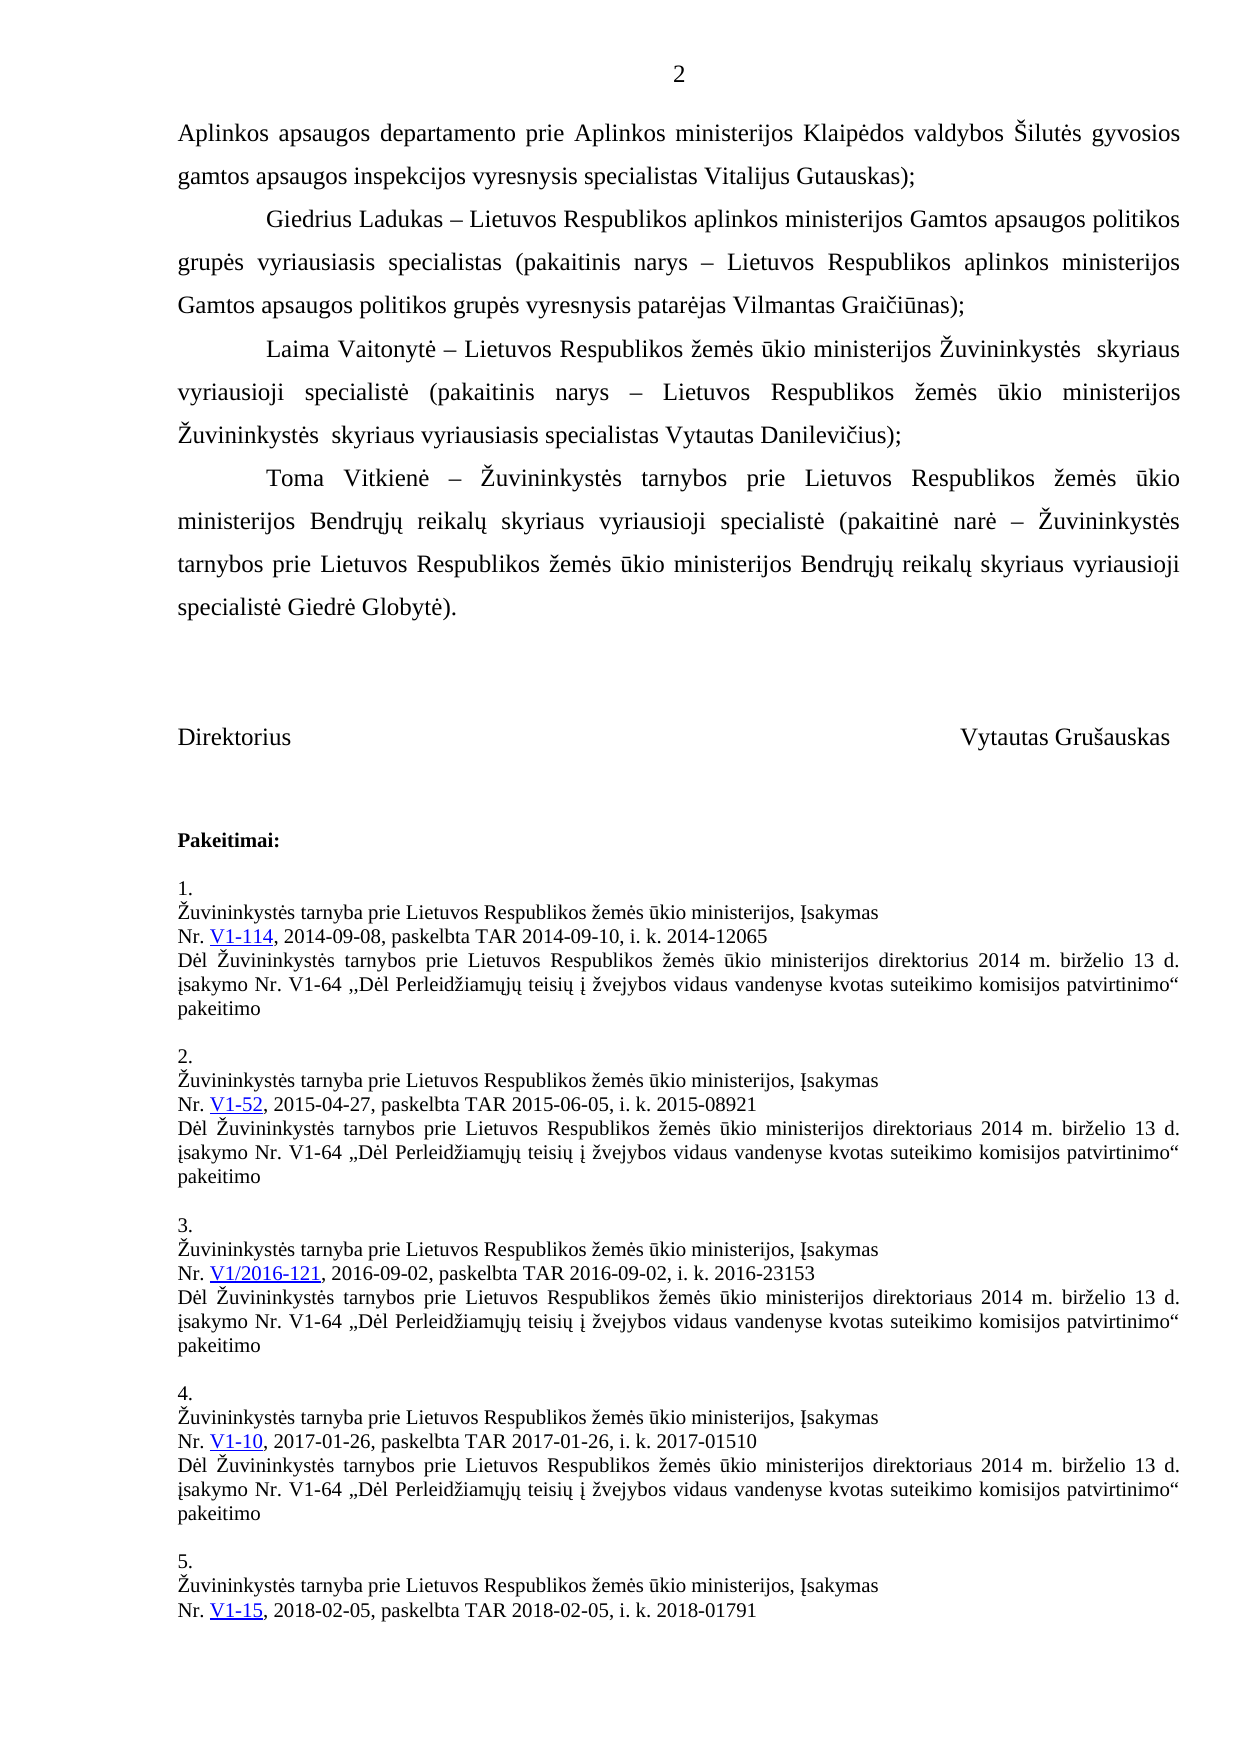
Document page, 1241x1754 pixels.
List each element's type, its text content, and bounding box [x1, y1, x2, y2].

text Giedrius Ladukas – Lietuvos Respublikos aplinkos ministerijos Gamtos apsaugos politikos grupės vyriausiasis specialistas (pakaitinis narys – Lietuvos Respublikos aplinkos ministerijos Gamtos apsaugos politikos grupės vyresnysis patarėjas Vilmantas Graičiūnas); [177, 204, 1181, 319]
text Aplinkos apsaugos departamento prie Aplinkos ministerijos Klaipėdos valdybos Šilutės gyvosios gamtos apsaugos inspekcijos vyresnysis specialistas Vitalijus Gutauskas); [177, 118, 1181, 190]
text Nr. V1-52, 2015-04-27, paskelbta TAR 2015-06-05, i. k. 2015-08921 [177, 1092, 1181, 1116]
text 4. [177, 1381, 1181, 1405]
text Toma Vitkienė – Žuvininkystės tarnybos prie Lietuvos Respublikos žemės ūkio ministerijos Bendrųjų reikalų skyriaus vyriausioji specialistė (pakaitinė narė – Žuvininkystės tarnybos prie Lietuvos Respublikos žemės ūkio ministerijos Bendrųjų reikalų skyriaus vyriausioji specialistė Giedrė Globytė). [177, 463, 1181, 621]
text Direktorius Vytautas Grušauskas [177, 722, 1181, 751]
text 2. [177, 1044, 1181, 1068]
text 5. [177, 1549, 1181, 1573]
text Žuvininkystės tarnyba prie Lietuvos Respublikos žemės ūkio ministerijos, Įsakymas [177, 1573, 1181, 1597]
text Laima Vaitonytė – Lietuvos Respublikos žemės ūkio ministerijos Žuvininkystės skyriaus vyriausioji specialistė (pakaitinis narys – Lietuvos Respublikos žemės ūkio ministerijos Žuvininkystės skyriaus vyriausiasis specialistas Vytautas Danilevičius); [177, 334, 1181, 449]
text Dėl Žuvininkystės tarnybos prie Lietuvos Respublikos žemės ūkio ministerijos direktoriaus 2014 m. birželio 13 d. įsakymo Nr. V1-64 „Dėl Perleidžiamųjų teisių į žvejybos vidaus vandenyse kvotas suteikimo komisijos patvirtinimo“ pakeitimo [177, 1285, 1181, 1357]
text Žuvininkystės tarnyba prie Lietuvos Respublikos žemės ūkio ministerijos, Įsakymas [177, 900, 1181, 924]
text Žuvininkystės tarnyba prie Lietuvos Respublikos žemės ūkio ministerijos, Įsakymas [177, 1237, 1181, 1261]
text Dėl Žuvininkystės tarnybos prie Lietuvos Respublikos žemės ūkio ministerijos direktoriaus 2014 m. birželio 13 d. įsakymo Nr. V1-64 „Dėl Perleidžiamųjų teisių į žvejybos vidaus vandenyse kvotas suteikimo komisijos patvirtinimo“ pakeitimo [177, 1453, 1181, 1525]
text Nr. V1-114, 2014-09-08, paskelbta TAR 2014-09-10, i. k. 2014-12065 [177, 924, 1181, 948]
text Žuvininkystės tarnyba prie Lietuvos Respublikos žemės ūkio ministerijos, Įsakymas [177, 1405, 1181, 1429]
text 3. [177, 1212, 1181, 1237]
text 1. [177, 876, 1181, 900]
text Dėl Žuvininkystės tarnybos prie Lietuvos Respublikos žemės ūkio ministerijos direktorius 2014 m. birželio 13 d. įsakymo Nr. V1-64 ,,Dėl Perleidžiamųjų teisių į žvejybos vidaus vandenyse kvotas suteikimo komisijos patvirtinimo“ pakeitimo [177, 948, 1181, 1020]
text Žuvininkystės tarnyba prie Lietuvos Respublikos žemės ūkio ministerijos, Įsakymas [177, 1068, 1181, 1092]
text Dėl Žuvininkystės tarnybos prie Lietuvos Respublikos žemės ūkio ministerijos direktoriaus 2014 m. birželio 13 d. įsakymo Nr. V1-64 „Dėl Perleidžiamųjų teisių į žvejybos vidaus vandenyse kvotas suteikimo komisijos patvirtinimo“ pakeitimo [177, 1116, 1181, 1188]
text Nr. V1-10, 2017-01-26, paskelbta TAR 2017-01-26, i. k. 2017-01510 [177, 1429, 1181, 1453]
text Pakeitimai: [177, 827, 1181, 852]
text Nr. V1/2016-121, 2016-09-02, paskelbta TAR 2016-09-02, i. k. 2016-23153 [177, 1261, 1181, 1285]
text Nr. V1-15, 2018-02-05, paskelbta TAR 2018-02-05, i. k. 2018-01791 [177, 1597, 1181, 1622]
